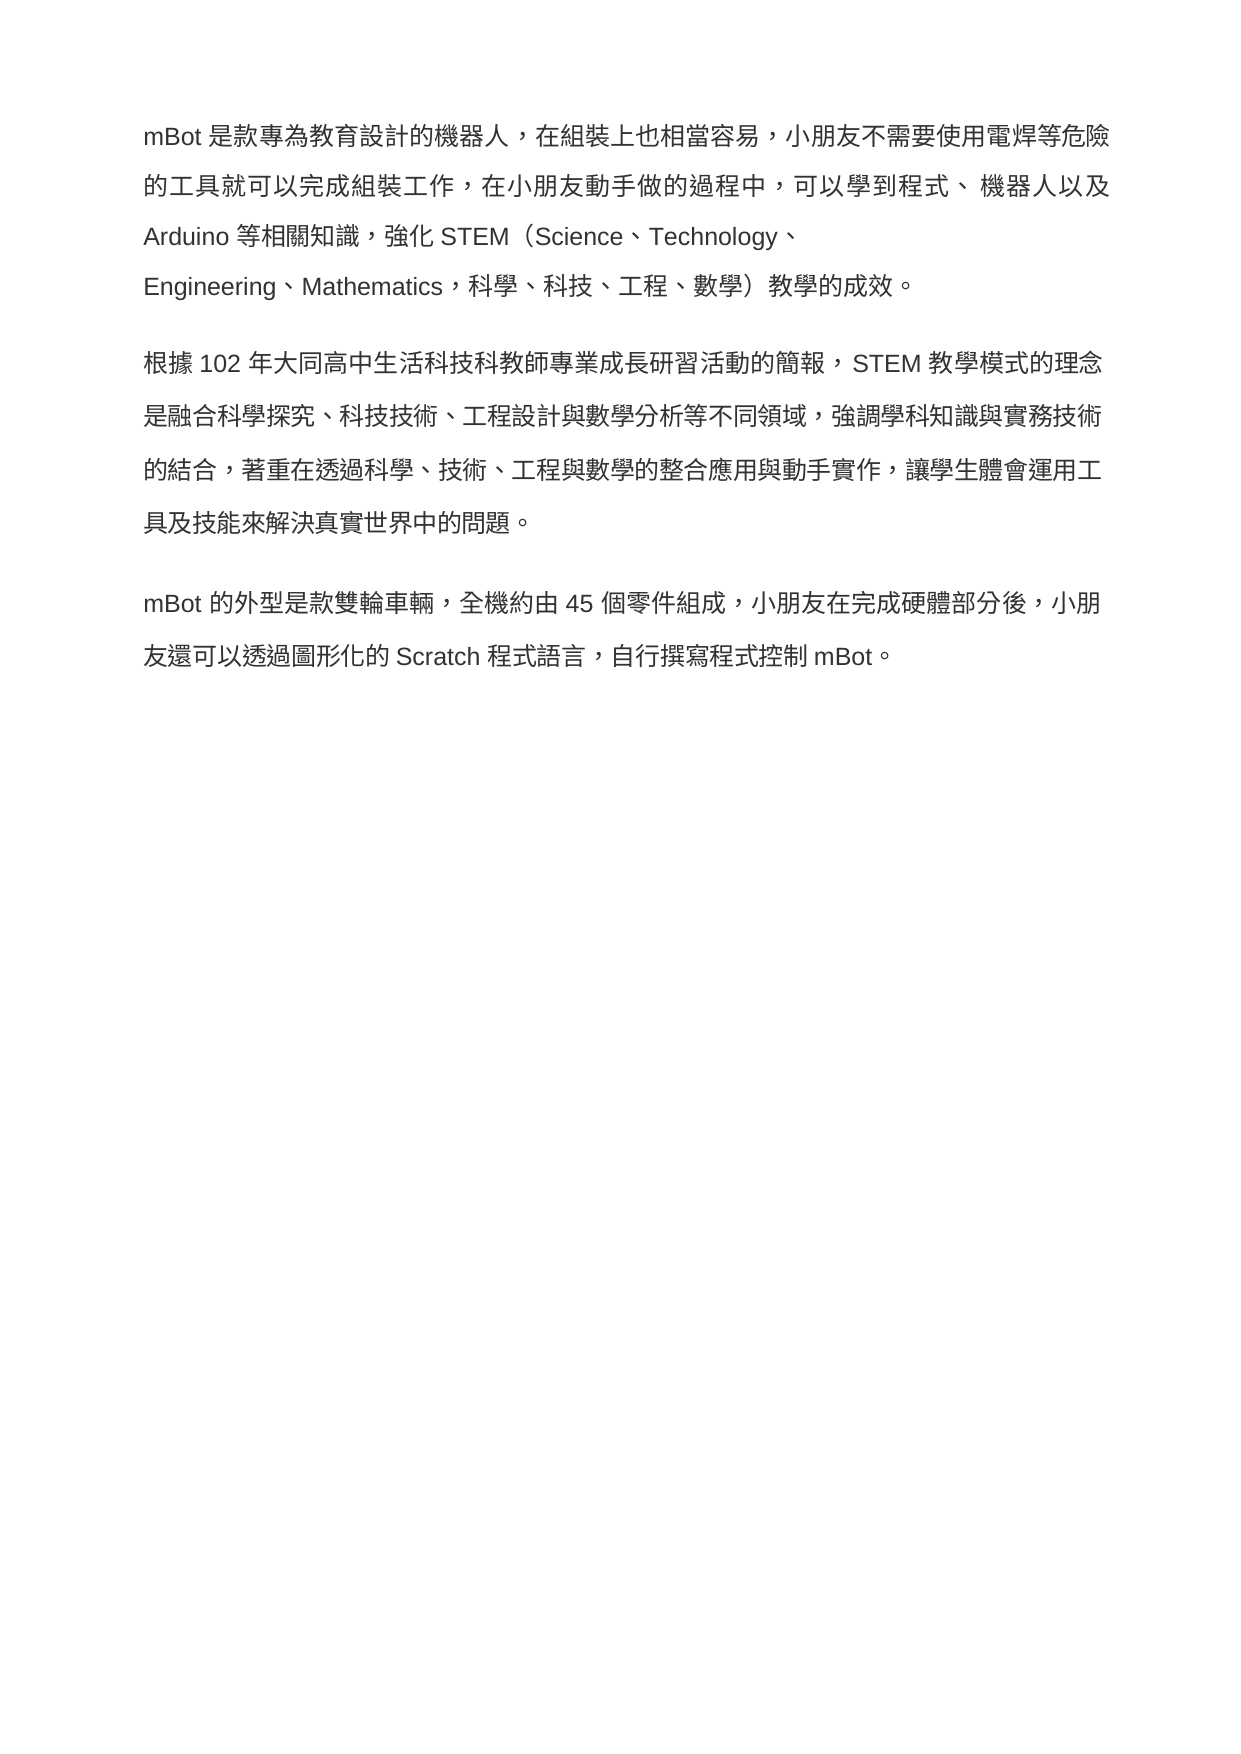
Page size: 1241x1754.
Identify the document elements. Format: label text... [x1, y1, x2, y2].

text mBot 是款專為教育設計的機器人，在組裝上也相當容易，小朋友不需要使用電焊等危險的工具就可以完成組裝工作，在小朋友動手做的過程中，可以學到程式、機器人以及 Arduino 等相關知識，強化 STEM（Science、Technology、 [143, 118, 1110, 252]
text 根據 102 年大同高中生活科技科教師專業成長研習活動的簡報，STEM 教學模式的理念是融合科學探究、科技技術、工程設計與數學分析等不同領域，強調學科知識與實務技術的結合，著重在透過科學、技術、工程與數學的整合應用與動手實作，讓學生體會運用工具及技能來解決真實世界中的問題。 [143, 343, 1104, 540]
text mBot 的外型是款雙輪車輛，全機約由 45 個零件組成，小朋友在完成硬體部分後，小朋友還可以透過圖形化的 Scratch 程式語言，自行撰寫程式控制 mBot。 [143, 583, 1102, 673]
text Engineering、Mathematics，科學、科技、工程、數學）教學的成效。 [143, 268, 1122, 303]
